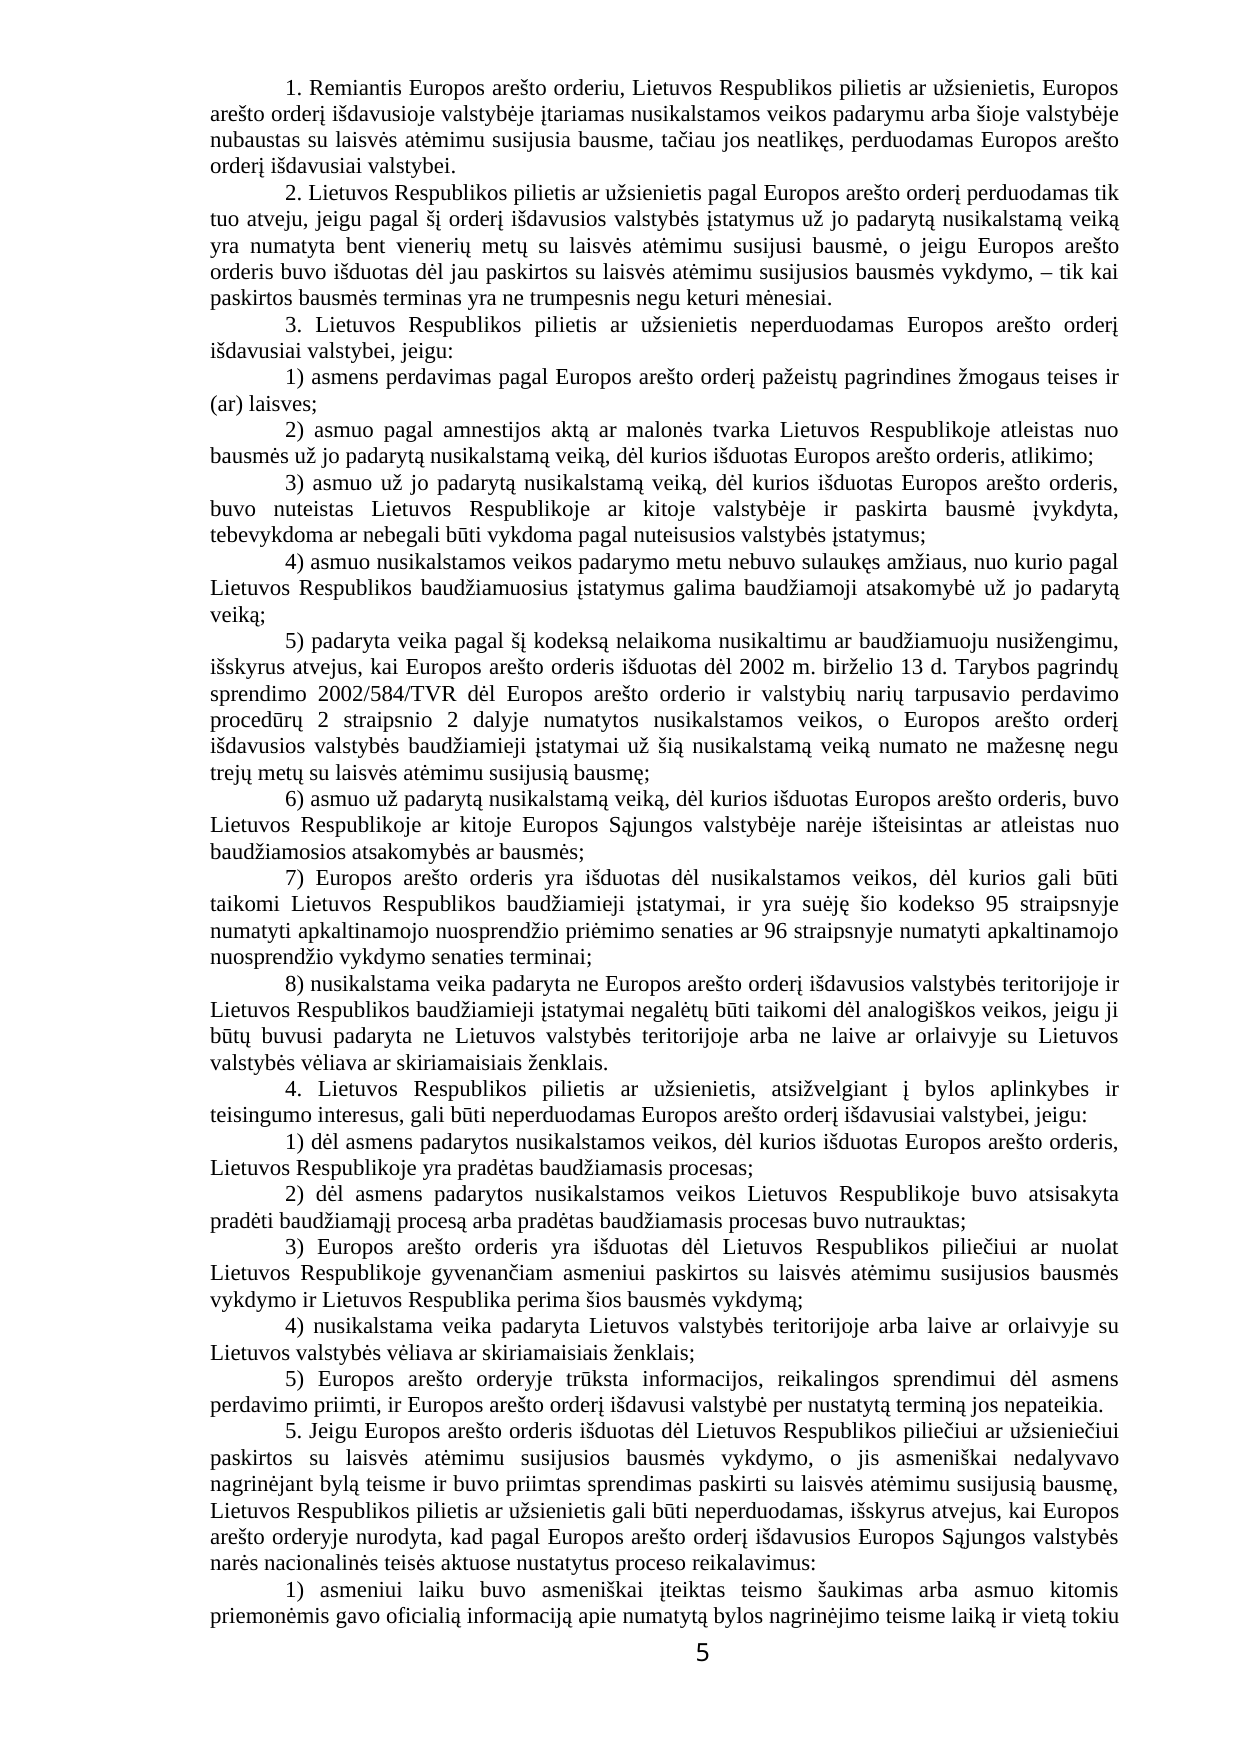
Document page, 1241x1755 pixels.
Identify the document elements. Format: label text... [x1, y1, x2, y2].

text 1. Remiantis Europos arešto orderiu, Lietuvos Respublikos pilietis ar užsienietis, Europos arešto orderį išdavusioje valstybėje įtariamas nusikalstamos veikos padarymu arba šioje valstybėje nubaustas su laisvės atėmimu susijusia bausme, tačiau jos neatlikęs, perduodamas Europos arešto orderį išdavusiai valstybei. [210, 73, 1120, 179]
text 1) asmens perdavimas pagal Europos arešto orderį pažeistų pagrindines žmogaus teises ir (ar) laisves; [210, 363, 1120, 416]
text 2. Lietuvos Respublikos pilietis ar užsienietis pagal Europos arešto orderį perduodamas tik tuo atveju, jeigu pagal šį orderį išdavusios valstybės įstatymus už jo padarytą nusikalstamą veiką yra numatyta bent vienerių metų su laisvės atėmimu susijusi bausmė, o jeigu Europos arešto orderis buvo išduotas dėl jau paskirtos su laisvės atėmimu susijusios bausmės vykdymo, – tik kai paskirtos bausmės terminas yra ne trumpesnis negu keturi mėnesiai. [210, 179, 1120, 311]
text 3) asmuo už jo padarytą nusikalstamą veiką, dėl kurios išduotas Europos arešto orderis, buvo nuteistas Lietuvos Respublikoje ar kitoje valstybėje ir paskirta bausmė įvykdyta, tebevykdoma ar nebegali būti vykdoma pagal nuteisusios valstybės įstatymus; [210, 469, 1120, 548]
text 2) asmuo pagal amnestijos aktą ar malonės tvarka Lietuvos Respublikoje atleistas nuo bausmės už jo padarytą nusikalstamą veiką, dėl kurios išduotas Europos arešto orderis, atlikimo; [210, 416, 1120, 469]
text 5. Jeigu Europos arešto orderis išduotas dėl Lietuvos Respublikos piliečiui ar užsieniečiui paskirtos su laisvės atėmimu susijusios bausmės vykdymo, o jis asmeniškai nedalyvavo nagrinėjant bylą teisme ir buvo priimtas sprendimas paskirti su laisvės atėmimu susijusią bausmę, Lietuvos Respublikos pilietis ar užsienietis gali būti neperduodamas, išskyrus atvejus, kai Europos arešto orderyje nurodyta, kad pagal Europos arešto orderį išdavusios Europos Sąjungos valstybės narės nacionalinės teisės aktuose nustatytus proceso reikalavimus: [210, 1418, 1120, 1576]
text 4. Lietuvos Respublikos pilietis ar užsienietis, atsižvelgiant į bylos aplinkybes ir teisingumo interesus, gali būti neperduodamas Europos arešto orderį išdavusiai valstybei, jeigu: [210, 1075, 1120, 1128]
text 4) nusikalstama veika padaryta Lietuvos valstybės teritorijoje arba laive ar orlaivyje su Lietuvos valstybės vėliava ar skiriamaisiais ženklais; [210, 1312, 1120, 1365]
text 3. Lietuvos Respublikos pilietis ar užsienietis neperduodamas Europos arešto orderį išdavusiai valstybei, jeigu: [210, 311, 1120, 363]
text 2) dėl asmens padarytos nusikalstamos veikos Lietuvos Respublikoje buvo atsisakyta pradėti baudžiamąjį procesą arba pradėtas baudžiamasis procesas buvo nutrauktas; [210, 1180, 1120, 1233]
text 7) Europos arešto orderis yra išduotas dėl nusikalstamos veikos, dėl kurios gali būti taikomi Lietuvos Respublikos baudžiamieji įstatymai, ir yra suėję šio kodekso 95 straipsnyje numatyti apkaltinamojo nuosprendžio priėmimo senaties ar 96 straipsnyje numatyti apkaltinamojo nuosprendžio vykdymo senaties terminai; [210, 864, 1120, 969]
text 5) padaryta veika pagal šį kodeksą nelaikoma nusikaltimu ar baudžiamuoju nusižengimu, išskyrus atvejus, kai Europos arešto orderis išduotas dėl 2002 m. birželio 13 d. Tarybos pagrindų sprendimo 2002/584/TVR dėl Europos arešto orderio ir valstybių narių tarpusavio perdavimo procedūrų 2 straipsnio 2 dalyje numatytos nusikalstamos veikos, o Europos arešto orderį išdavusios valstybės baudžiamieji įstatymai už šią nusikalstamą veiką numato ne mažesnę negu trejų metų su laisvės atėmimu susijusią bausmę; [210, 627, 1120, 785]
text 4) asmuo nusikalstamos veikos padarymo metu nebuvo sulaukęs amžiaus, nuo kurio pagal Lietuvos Respublikos baudžiamuosius įstatymus galima baudžiamoji atsakomybė už jo padarytą veiką; [210, 548, 1120, 627]
text 3) Europos arešto orderis yra išduotas dėl Lietuvos Respublikos piliečiui ar nuolat Lietuvos Respublikoje gyvenančiam asmeniui paskirtos su laisvės atėmimu susijusios bausmės vykdymo ir Lietuvos Respublika perima šios bausmės vykdymą; [210, 1233, 1120, 1312]
text 1) dėl asmens padarytos nusikalstamos veikos, dėl kurios išduotas Europos arešto orderis, Lietuvos Respublikoje yra pradėtas baudžiamasis procesas; [210, 1128, 1120, 1180]
text 5) Europos arešto orderyje trūksta informacijos, reikalingos sprendimui dėl asmens perdavimo priimti, ir Europos arešto orderį išdavusi valstybė per nustatytą terminą jos nepateikia. [210, 1365, 1120, 1418]
text 1) asmeniui laiku buvo asmeniškai įteiktas teismo šaukimas arba asmuo kitomis priemonėmis gavo oficialią informaciją apie numatytą bylos nagrinėjimo teisme laiką ir vietą tokiu [210, 1576, 1120, 1628]
text 6) asmuo už padarytą nusikalstamą veiką, dėl kurios išduotas Europos arešto orderis, buvo Lietuvos Respublikoje ar kitoje Europos Sąjungos valstybėje narėje išteisintas ar atleistas nuo baudžiamosios atsakomybės ar bausmės; [210, 785, 1120, 864]
text 8) nusikalstama veika padaryta ne Europos arešto orderį išdavusios valstybės teritorijoje ir Lietuvos Respublikos baudžiamieji įstatymai negalėtų būti taikomi dėl analogiškos veikos, jeigu ji būtų buvusi padaryta ne Lietuvos valstybės teritorijoje arba ne laive ar orlaivyje su Lietuvos valstybės vėliava ar skiriamaisiais ženklais. [210, 969, 1120, 1075]
